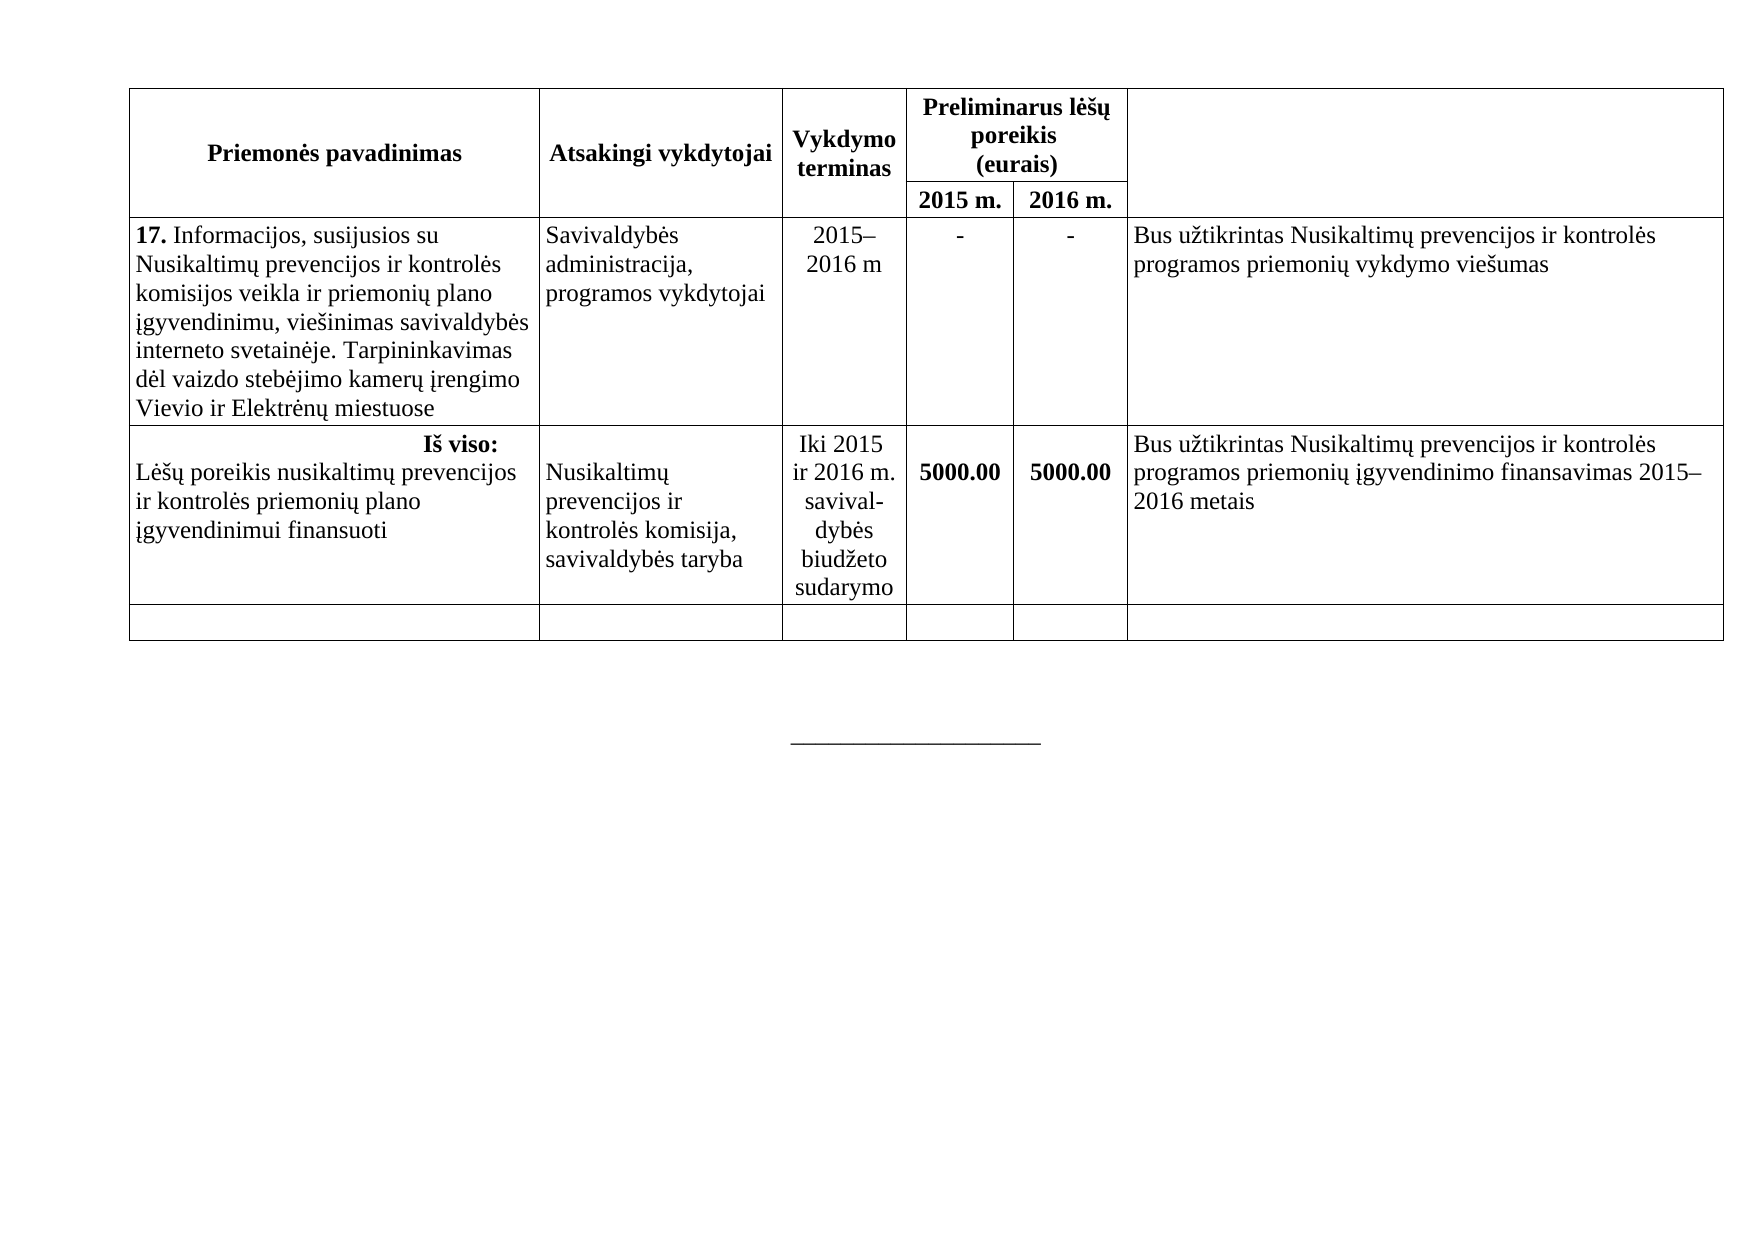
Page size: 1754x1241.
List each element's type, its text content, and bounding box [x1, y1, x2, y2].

table_cell [540, 605, 782, 640]
table_cell 2015 m. [907, 182, 1013, 217]
table_header Priemonės pavadinimas [130, 89, 539, 217]
table_cell 2015–2016 m [783, 218, 906, 425]
table_cell Iki 2015 ir 2016 m. savival-dybės biudžeto sudarymo [783, 426, 906, 604]
text –––––––––––––––––––– [118, 727, 1713, 756]
table_cell Savivaldybės administracija, programos vykdytojai [540, 218, 782, 425]
table_cell Nusikaltimų prevencijos ir kontrolės komisija, savivaldybės taryba [540, 426, 782, 604]
table_cell - [907, 218, 1013, 425]
table_cell [907, 605, 1013, 640]
table_header Atsakingi vykdytojai [540, 89, 782, 217]
table_cell [783, 605, 906, 640]
table_cell Bus užtikrintas Nusikaltimų prevencijos ir kontrolės programos priemonių įgyvendinimo finansavimas 2015–2016 metais [1128, 426, 1723, 604]
table_cell [1014, 605, 1127, 640]
table_cell Iš viso: Lėšų poreikis nusikaltimų prevencijos ir kontrolės priemonių plano įgyvendinimui finansuoti [130, 426, 539, 604]
table_cell [130, 605, 539, 640]
table_cell 5000.00 [1014, 426, 1127, 604]
table_cell - [1014, 218, 1127, 425]
table_header Vykdymo terminas [783, 89, 906, 217]
table_cell Bus užtikrintas Nusikaltimų prevencijos ir kontrolės programos priemonių vykdymo viešumas [1128, 218, 1723, 425]
table_cell [1128, 605, 1723, 640]
table_header Preliminarus lėšų poreikis (eurais) [907, 89, 1127, 181]
table_cell 17. Informacijos, susijusios su Nusikaltimų prevencijos ir kontrolės komisijos veikla ir priemonių plano įgyvendinimu, viešinimas savivaldybės interneto svetainėje. Tarpininkavimas dėl vaizdo stebėjimo kamerų įrengimo Vievio ir Elektrėnų miestuose [130, 218, 539, 425]
table_header Laukiami rezultatai [1128, 89, 1723, 217]
table_cell 5000.00 [907, 426, 1013, 604]
table_cell 2016 m. [1014, 182, 1127, 217]
